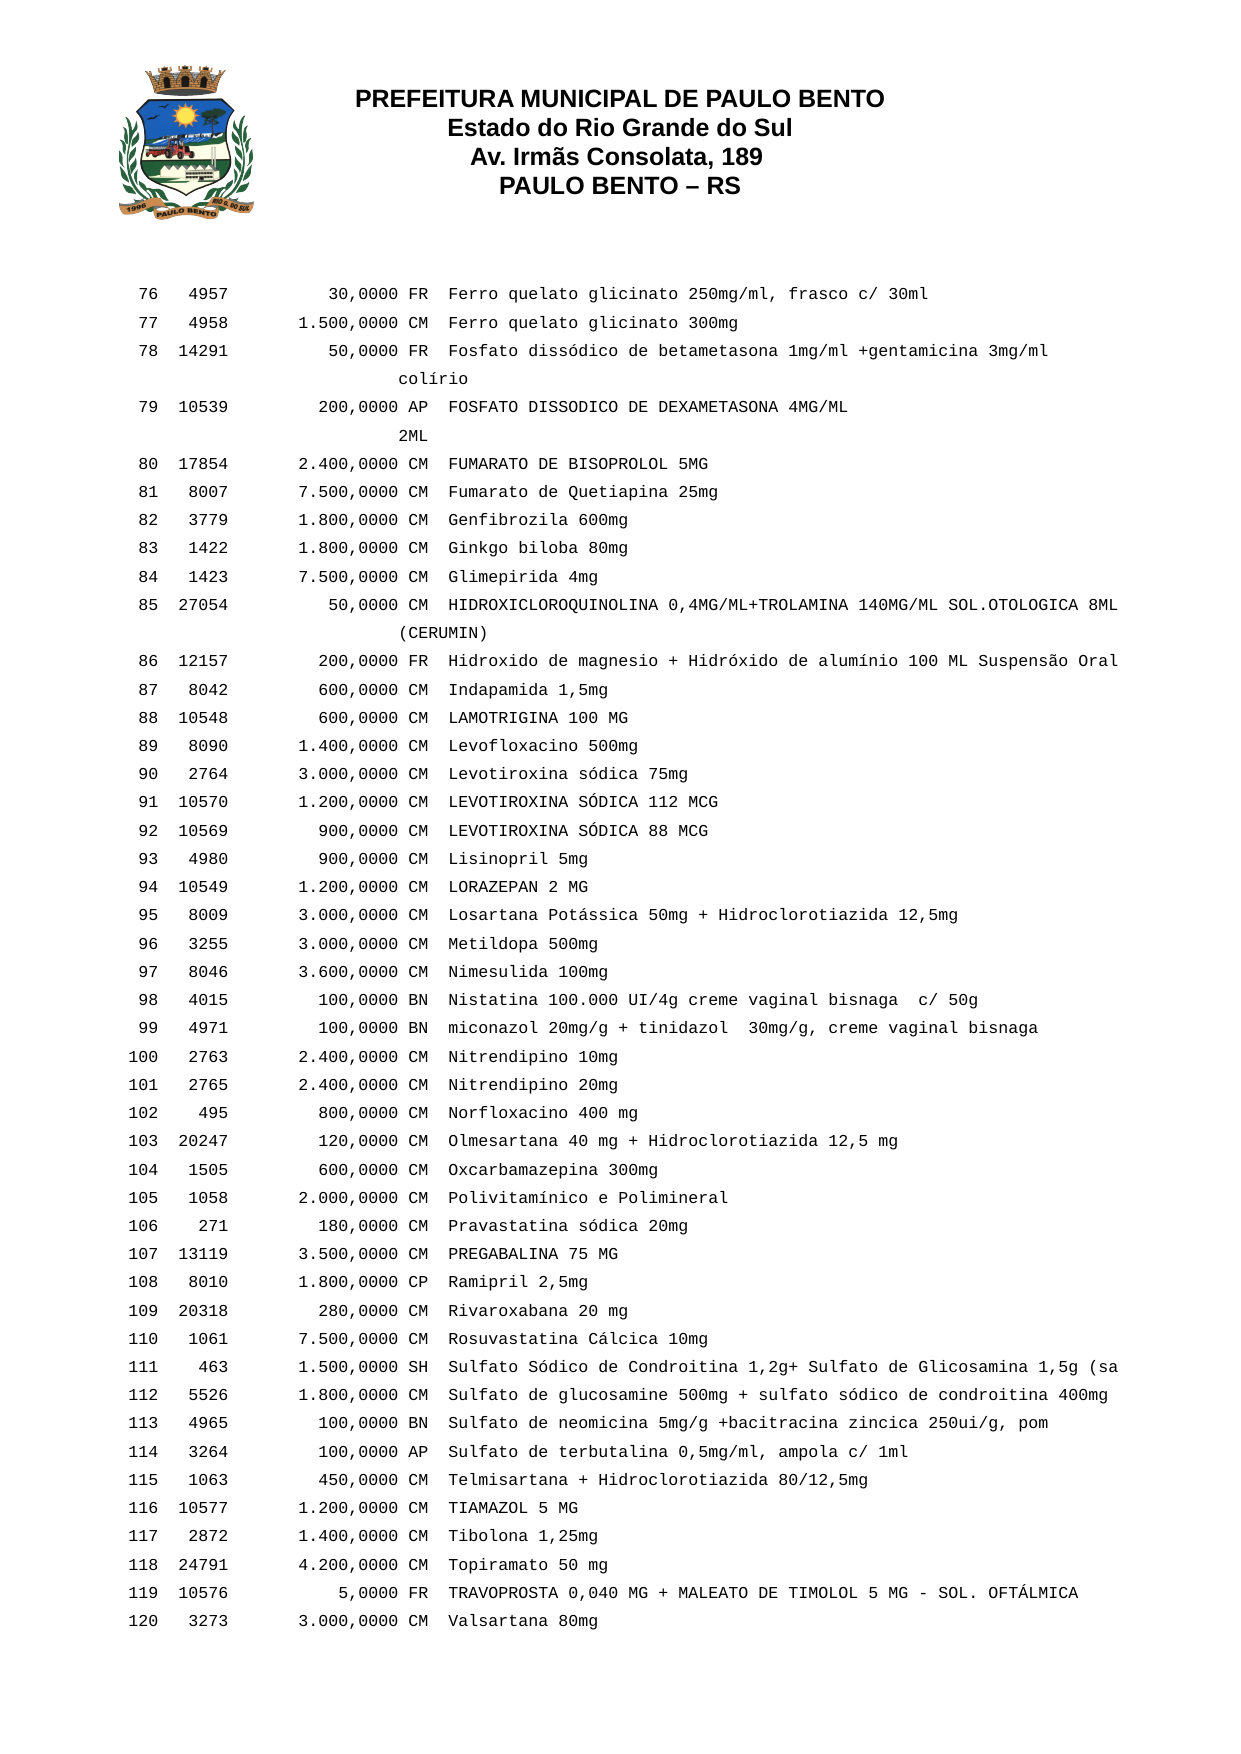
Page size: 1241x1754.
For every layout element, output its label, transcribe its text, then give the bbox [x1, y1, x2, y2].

picture [118, 65, 254, 220]
text 76 4957 30,0000 FR Ferro quelato glicinato 250mg/ml, frasco c/ 30ml 77 4958 1.500,0000 CM Ferro quelato glicinato 300mg 78 14291 50,0000 FR Fosfato dissódico de betametasona 1mg/ml +gentamicina 3mg/ml colírio 79 10539 200,0000 AP FOSFATO DISSODICO DE DEXAMETASONA 4MG/ML 2ML 80 17854 2.400,0000 CM FUMARATO DE BISOPROLOL 5MG 81 8007 7.500,0000 CM Fumarato de Quetiapina 25mg 82 3779 1.800,0000 CM Genfibrozila 600mg 83 1422 1.800,0000 CM Ginkgo biloba 80mg 84 1423 7.500,0000 CM Glimepirida 4mg 85 27054 50,0000 CM HIDROXICLOROQUINOLINA 0,4MG/ML+TROLAMINA 140MG/ML SOL.OTOLOGICA 8ML (CERUMIN) 86 12157 200,0000 FR Hidroxido de magnesio + Hidróxido de alumínio 100 ML Suspensão Oral 87 8042 600,0000 CM Indapamida 1,5mg 88 10548 600,0000 CM LAMOTRIGINA 100 MG 89 8090 1.400,0000 CM Levofloxacino 500mg 90 2764 3.000,0000 CM Levotiroxina sódica 75mg 91 10570 1.200,0000 CM LEVOTIROXINA SÓDICA 112 MCG 92 10569 900,0000 CM LEVOTIROXINA SÓDICA 88 MCG 93 4980 900,0000 CM Lisinopril 5mg 94 10549 1.200,0000 CM LORAZEPAN 2 MG 95 8009 3.000,0000 CM Losartana Potássica 50mg + Hidroclorotiazida 12,5mg 96 3255 3.000,0000 CM Metildopa 500mg 97 8046 3.600,0000 CM Nimesulida 100mg 98 4015 100,0000 BN Nistatina 100.000 UI/4g creme vaginal bisnaga c/ 50g 99 4971 100,0000 BN miconazol 20mg/g + tinidazol 30mg/g, creme vaginal bisnaga 100 2763 2.400,0000 CM Nitrendipino 10mg 101 2765 2.400,0000 CM Nitrendipino 20mg 102 495 800,0000 CM Norfloxacino 400 mg 103 20247 120,0000 CM Olmesartana 40 mg + Hidroclorotiazida 12,5 mg 104 1505 600,0000 CM Oxcarbamazepina 300mg 105 1058 2.000,0000 CM Polivitamínico e Polimineral 106 271 180,0000 CM Pravastatina sódica 20mg 107 13119 3.500,0000 CM PREGABALINA 75 MG 108 8010 1.800,0000 CP Ramipril 2,5mg 109 20318 280,0000 CM Rivaroxabana 20 mg 110 1061 7.500,0000 CM Rosuvastatina Cálcica 10mg 111 463 1.500,0000 SH Sulfato Sódico de Condroitina 1,2g+ Sulfato de Glicosamina 1,5g (sa 112 5526 1.800,0000 CM Sulfato de glucosamine 500mg + sulfato sódico de condroitina 400mg 113 4965 100,0000 BN Sulfato de neomicina 5mg/g +bacitracina zincica 250ui/g, pom 114 3264 100,0000 AP Sulfato de terbutalina 0,5mg/ml, ampola c/ 1ml 115 1063 450,0000 CM Telmisartana + Hidroclorotiazida 80/12,5mg 116 10577 1.200,0000 CM TIAMAZOL 5 MG 117 2872 1.400,0000 CM Tibolona 1,25mg 118 24791 4.200,0000 CM Topiramato 50 mg 119 10576 5,0000 FR TRAVOPROSTA 0,040 MG + MALEATO DE TIMOLOL 5 MG - SOL. OFTÁLMICA 120 3273 3.000,0000 CM Valsartana 80mg [118, 286, 1122, 1632]
